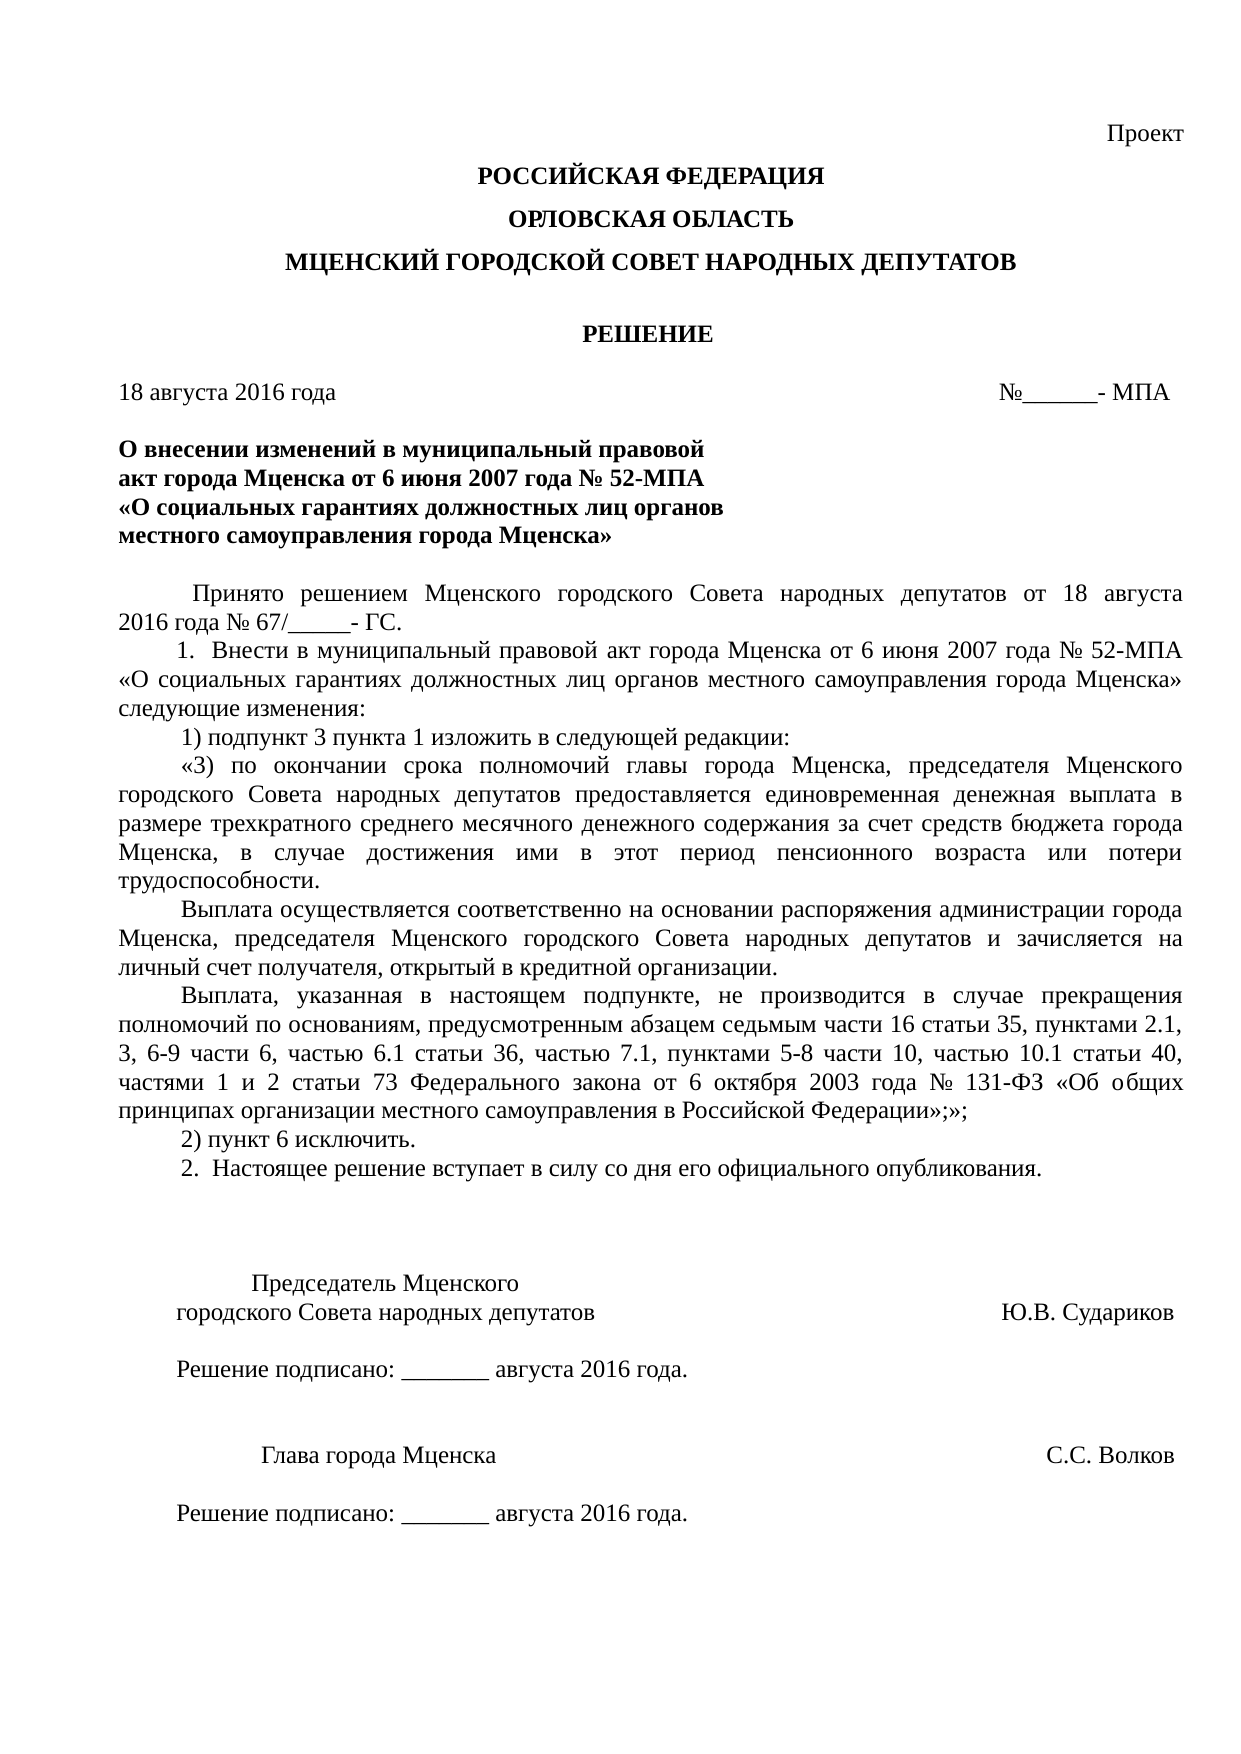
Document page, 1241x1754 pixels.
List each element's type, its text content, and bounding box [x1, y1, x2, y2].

text местного самоуправления города Мценска» [118, 521, 1184, 549]
text Председатель Мценского [118, 1268, 1184, 1297]
text 1. Внести в муниципальный правовой акт города Мценска от 6 июня 2007 года № 52-МПА «О социальных гарантиях должностных лиц органов местного самоуправления города Мценска» следующие изменения: [118, 636, 1184, 722]
text 2) пункт 6 исключить. [118, 1124, 1184, 1153]
text Выплата осуществляется соответственно на основании распоряжения администрации города Мценска, председателя Мценского городского Совета народных депутатов и зачисляется на личный счет получателя, открытый в кредитной организации. [118, 894, 1184, 981]
text 18 августа 2016 года №______- МПА [118, 377, 1184, 406]
text РЕШЕНИЕ [118, 319, 1184, 348]
text Решение подписано: _______ августа 2016 года. [118, 1498, 1184, 1527]
text «3) по окончании срока полномочий главы города Мценска, председателя Мценского городского Совета народных депутатов предоставляется единовременная денежная выплата в размере трехкратного среднего месячного денежного содержания за счет средств бюджета города Мценска, в случае достижения ими в этот период пенсионного возраста или потери трудоспособности. [118, 751, 1184, 894]
text Решение подписано: _______ августа 2016 года. [118, 1354, 1184, 1383]
text О внесении изменений в муниципальный правовой [118, 434, 1184, 463]
text 2. Настоящее решение вступает в силу со дня его официального опубликования. [118, 1153, 1184, 1182]
text РОССИЙСКАЯ ФЕДЕРАЦИЯ [118, 161, 1184, 190]
text акт города Мценска от 6 июня 2007 года № 52-МПА [118, 463, 1184, 492]
text Проект [118, 118, 1184, 147]
text городского Совета народных депутатов Ю.В. Судариков [118, 1297, 1184, 1326]
text Выплата, указанная в настоящем подпункте, не производится в случае прекращения полномочий по основаниям, предусмотренным абзацем седьмым части 16 статьи 35, пунктами 2.1, 3, 6-9 части 6, частью 6.1 статьи 36, частью 7.1, пунктами 5-8 части 10, частью 10.1 статьи 40, частями 1 и 2 статьи 73 Федерального закона от 6 октября 2003 года № 131-ФЗ «Об общих принципах организации местного самоуправления в Российской Федерации»;»; [118, 981, 1184, 1124]
text Принято решением Мценского городского Совета народных депутатов от 18 августа 2016 года № 67/_____- ГС. [118, 578, 1184, 636]
text МЦЕНСКИЙ ГОРОДСКОЙ СОВЕТ НАРОДНЫХ ДЕПУТАТОВ [118, 247, 1184, 276]
text 1) подпункт 3 пункта 1 изложить в следующей редакции: [118, 722, 1184, 751]
text «О социальных гарантиях должностных лиц органов [118, 492, 1184, 521]
text ОРЛОВСКАЯ ОБЛАСТЬ [118, 204, 1184, 233]
text Глава города Мценска С.С. Волков [118, 1441, 1184, 1469]
